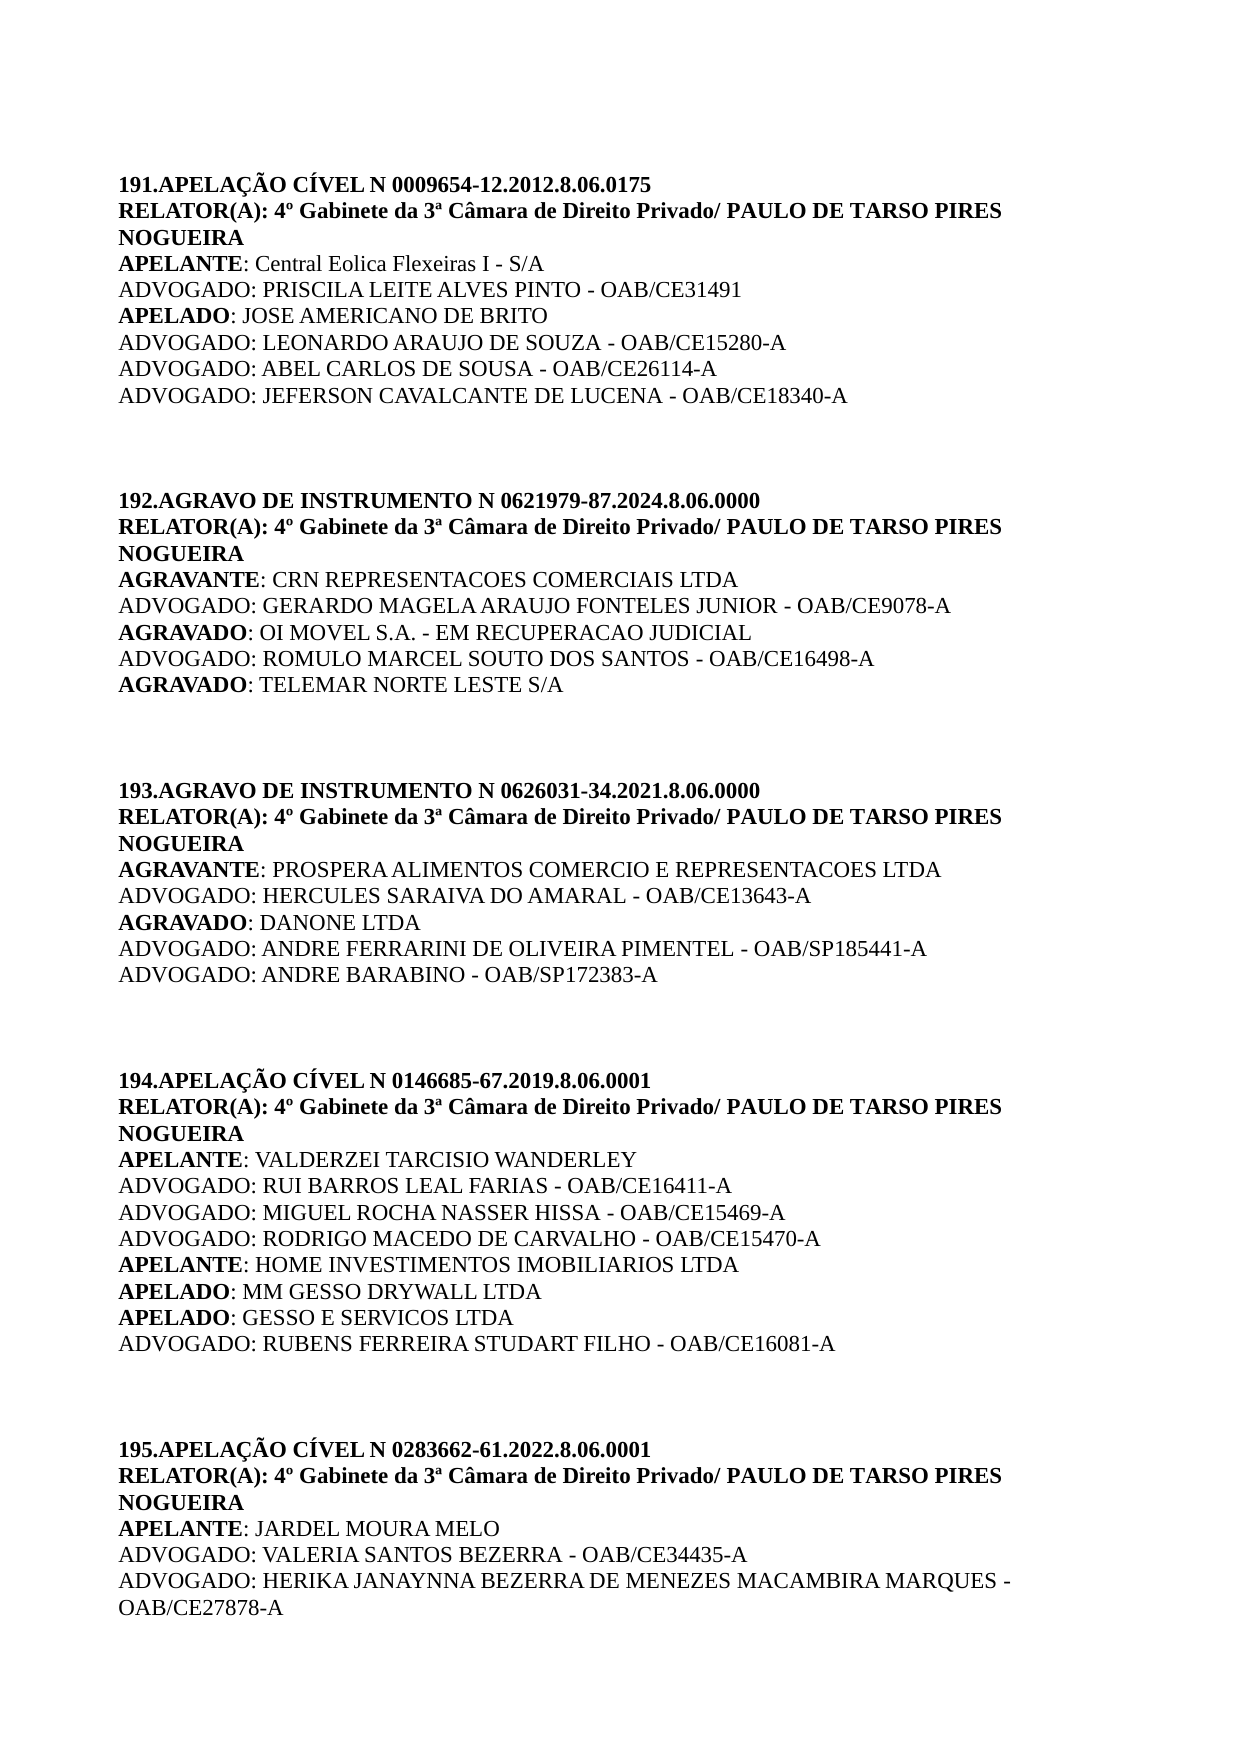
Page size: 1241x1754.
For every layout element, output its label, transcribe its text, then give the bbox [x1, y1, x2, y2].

text 191.APELAÇÃO CÍVEL N 0009654-12.2012.8.06.0175 RELATOR(A): 4º Gabinete da 3ª Câmara de Direito Privado/ PAULO DE TARSO PIRES NOGUEIRA APELANTE: Central Eolica Flexeiras I - S/A ADVOGADO: PRISCILA LEITE ALVES PINTO - OAB/CE31491 APELADO: JOSE AMERICANO DE BRITO ADVOGADO: LEONARDO ARAUJO DE SOUZA - OAB/CE15280-A ADVOGADO: ABEL CARLOS DE SOUSA - OAB/CE26114-A ADVOGADO: JEFERSON CAVALCANTE DE LUCENA - OAB/CE18340-A 192.AGRAVO DE INSTRUMENTO N 0621979-87.2024.8.06.0000 RELATOR(A): 4º Gabinete da 3ª Câmara de Direito Privado/ PAULO DE TARSO PIRES NOGUEIRA AGRAVANTE: CRN REPRESENTACOES COMERCIAIS LTDA ADVOGADO: GERARDO MAGELA ARAUJO FONTELES JUNIOR - OAB/CE9078-A AGRAVADO: OI MOVEL S.A. - EM RECUPERACAO JUDICIAL ADVOGADO: ROMULO MARCEL SOUTO DOS SANTOS - OAB/CE16498-A AGRAVADO: TELEMAR NORTE LESTE S/A 193.AGRAVO DE INSTRUMENTO N 0626031-34.2021.8.06.0000 RELATOR(A): 4º Gabinete da 3ª Câmara de Direito Privado/ PAULO DE TARSO PIRES NOGUEIRA AGRAVANTE: PROSPERA ALIMENTOS COMERCIO E REPRESENTACOES LTDA ADVOGADO: HERCULES SARAIVA DO AMARAL - OAB/CE13643-A AGRAVADO: DANONE LTDA ADVOGADO: ANDRE FERRARINI DE OLIVEIRA PIMENTEL - OAB/SP185441-A ADVOGADO: ANDRE BARABINO - OAB/SP172383-A 194.APELAÇÃO CÍVEL N 0146685-67.2019.8.06.0001 RELATOR(A): 4º Gabinete da 3ª Câmara de Direito Privado/ PAULO DE TARSO PIRES NOGUEIRA APELANTE: VALDERZEI TARCISIO WANDERLEY ADVOGADO: RUI BARROS LEAL FARIAS - OAB/CE16411-A ADVOGADO: MIGUEL ROCHA NASSER HISSA - OAB/CE15469-A ADVOGADO: RODRIGO MACEDO DE CARVALHO - OAB/CE15470-A APELANTE: HOME INVESTIMENTOS IMOBILIARIOS LTDA APELADO: MM GESSO DRYWALL LTDA APELADO: GESSO E SERVICOS LTDA ADVOGADO: RUBENS FERREIRA STUDART FILHO - OAB/CE16081-A 195.APELAÇÃO CÍVEL N 0283662-61.2022.8.06.0001 RELATOR(A): 4º Gabinete da 3ª Câmara de Direito Privado/ PAULO DE TARSO PIRES NOGUEIRA APELANTE: JARDEL MOURA MELO ADVOGADO: VALERIA SANTOS BEZERRA - OAB/CE34435-A ADVOGADO: HERIKA JANAYNNA BEZERRA DE MENEZES MACAMBIRA MARQUES - OAB/CE27878-A [118, 118, 1122, 1620]
